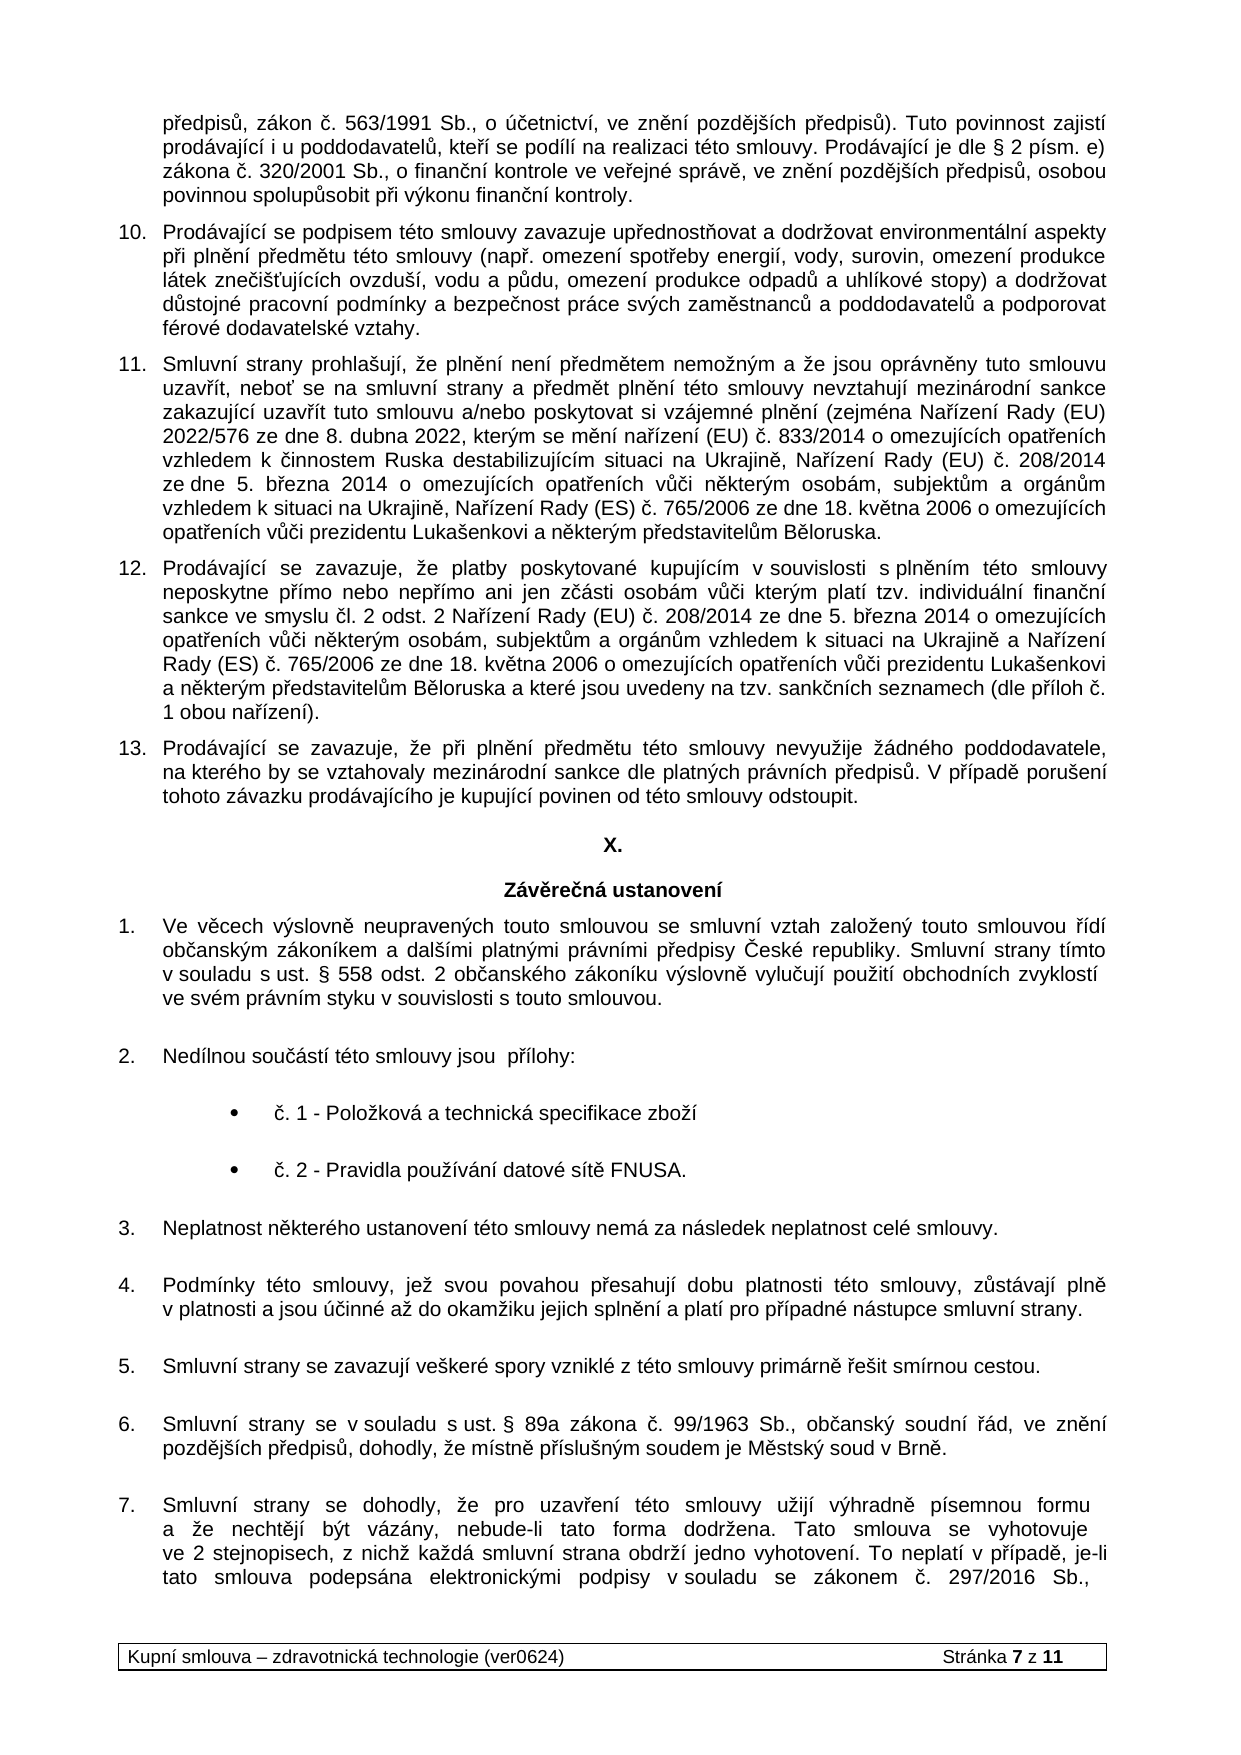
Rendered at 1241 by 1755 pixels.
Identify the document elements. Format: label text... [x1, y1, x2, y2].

list Smluvní strany prohlašují, že plnění není předmětem nemožným a že jsou oprávněny tuto smlouvu uzavřít, neboť se na smluvní strany a předmět plnění této smlouvy nevztahují mezinárodní sankce zakazující uzavřít tuto smlouvu a/nebo poskytovat si vzájemné plnění (zejména Nařízení Rady (EU) 2022/576 ze dne 8. dubna 2022, kterým se mění nařízení (EU) č. 833/2014 o omezujících opatřeních vzhledem k činnostem Ruska destabilizujícím situaci na Ukrajině, Nařízení Rady (EU) č. 208/2014 ze dne 5. března 2014 o omezujících opatřeních vůči některým osobám, subjektům a orgánům vzhledem k situaci na Ukrajině, Nařízení Rady (ES) č. 765/2006 ze dne 18. května 2006 o omezujících opatřeních vůči prezidentu Lukašenkovi a některým představitelům Běloruska. [118, 352, 1107, 543]
text Závěrečná ustanovení [118, 878, 1107, 902]
list Prodávající se zavazuje, že platby poskytované kupujícím v souvislosti s plněním této smlouvy neposkytne přímo nebo nepřímo ani jen zčásti osobám vůči kterým platí tzv. individuální finanční sankce ve smyslu čl. 2 odst. 2 Nařízení Rady (EU) č. 208/2014 ze dne 5. března 2014 o omezujících opatřeních vůči některým osobám, subjektům a orgánům vzhledem k situaci na Ukrajině a Nařízení Rady (ES) č. 765/2006 ze dne 18. května 2006 o omezujících opatřeních vůči prezidentu Lukašenkovi a některým představitelům Běloruska a které jsou uvedeny na tzv. sankčních seznamech (dle příloh č. 1 obou nařízení). [118, 556, 1107, 724]
list Nedílnou součástí této smlouvy jsou přílohy: [118, 1043, 1107, 1067]
list Smluvní strany se v souladu s ust. § 89a zákona č. 99/1963 Sb., občanský soudní řád, ve znění pozdějších předpisů, dohodly, že místně příslušným soudem je Městský soud v Brně. [118, 1411, 1107, 1459]
list Prodávající se podpisem této smlouvy zavazuje upřednostňovat a dodržovat environmentální aspekty při plnění předmětu této smlouvy (např. omezení spotřeby energií, vody, surovin, omezení produkce látek znečišťujících ovzduší, vodu a půdu, omezení produkce odpadů a uhlíkové stopy) a dodržovat důstojné pracovní podmínky a bezpečnost práce svých zaměstnanců a poddodavatelů a podporovat férové dodavatelské vztahy. [118, 219, 1107, 339]
list Podmínky této smlouvy, jež svou povahou přesahují dobu platnosti této smlouvy, zůstávají plně v platnosti a jsou účinné až do okamžiku jejich splnění a platí pro případné nástupce smluvní strany. [118, 1273, 1107, 1321]
list č. 2 - Pravidla používání datové sítě FNUSA. [231, 1158, 1107, 1182]
list Prodávající se zavazuje, že při plnění předmětu této smlouvy nevyužije žádného poddodavatele, na kterého by se vztahovaly mezinárodní sankce dle platných právních předpisů. V případě porušení tohoto závazku prodávajícího je kupující povinen od této smlouvy odstoupit. [118, 736, 1107, 808]
list č. 1 - Položková a technická specifikace zboží [231, 1101, 1107, 1125]
list předpisů, zákon č. 563/1991 Sb., o účetnictví, ve znění pozdějších předpisů). Tuto povinnost zajistí prodávající i u poddodavatelů, kteří se podílí na realizaci této smlouvy. Prodávající je dle § 2 písm. e) zákona č. 320/2001 Sb., o finanční kontrole ve veřejné správě, ve znění pozdějších předpisů, osobou povinnou spolupůsobit při výkonu finanční kontroly. [118, 111, 1107, 207]
list Neplatnost některého ustanovení této smlouvy nemá za následek neplatnost celé smlouvy. [118, 1216, 1107, 1239]
text X. [118, 833, 1107, 857]
list Ve věcech výslovně neupravených touto smlouvou se smluvní vztah založený touto smlouvou řídí občanským zákoníkem a dalšími platnými právními předpisy České republiky. Smluvní strany tímto v souladu s ust. § 558 odst. 2 občanského zákoníku výslovně vylučují použití obchodních zvyklostí ve svém právním styku v souvislosti s touto smlouvou. [118, 914, 1107, 1010]
list Smluvní strany se zavazují veškeré spory vzniklé z této smlouvy primárně řešit smírnou cestou. [118, 1354, 1107, 1378]
list Smluvní strany se dohodly, že pro uzavření této smlouvy užijí výhradně písemnou formu a že nechtějí být vázány, nebude-li tato forma dodržena. Tato smlouva se vyhotovuje ve 2 stejnopisech, z nichž každá smluvní strana obdrží jedno vyhotovení. To neplatí v případě, je-li tato smlouva podepsána elektronickými podpisy v souladu se zákonem č. 297/2016 Sb., [118, 1493, 1107, 1588]
